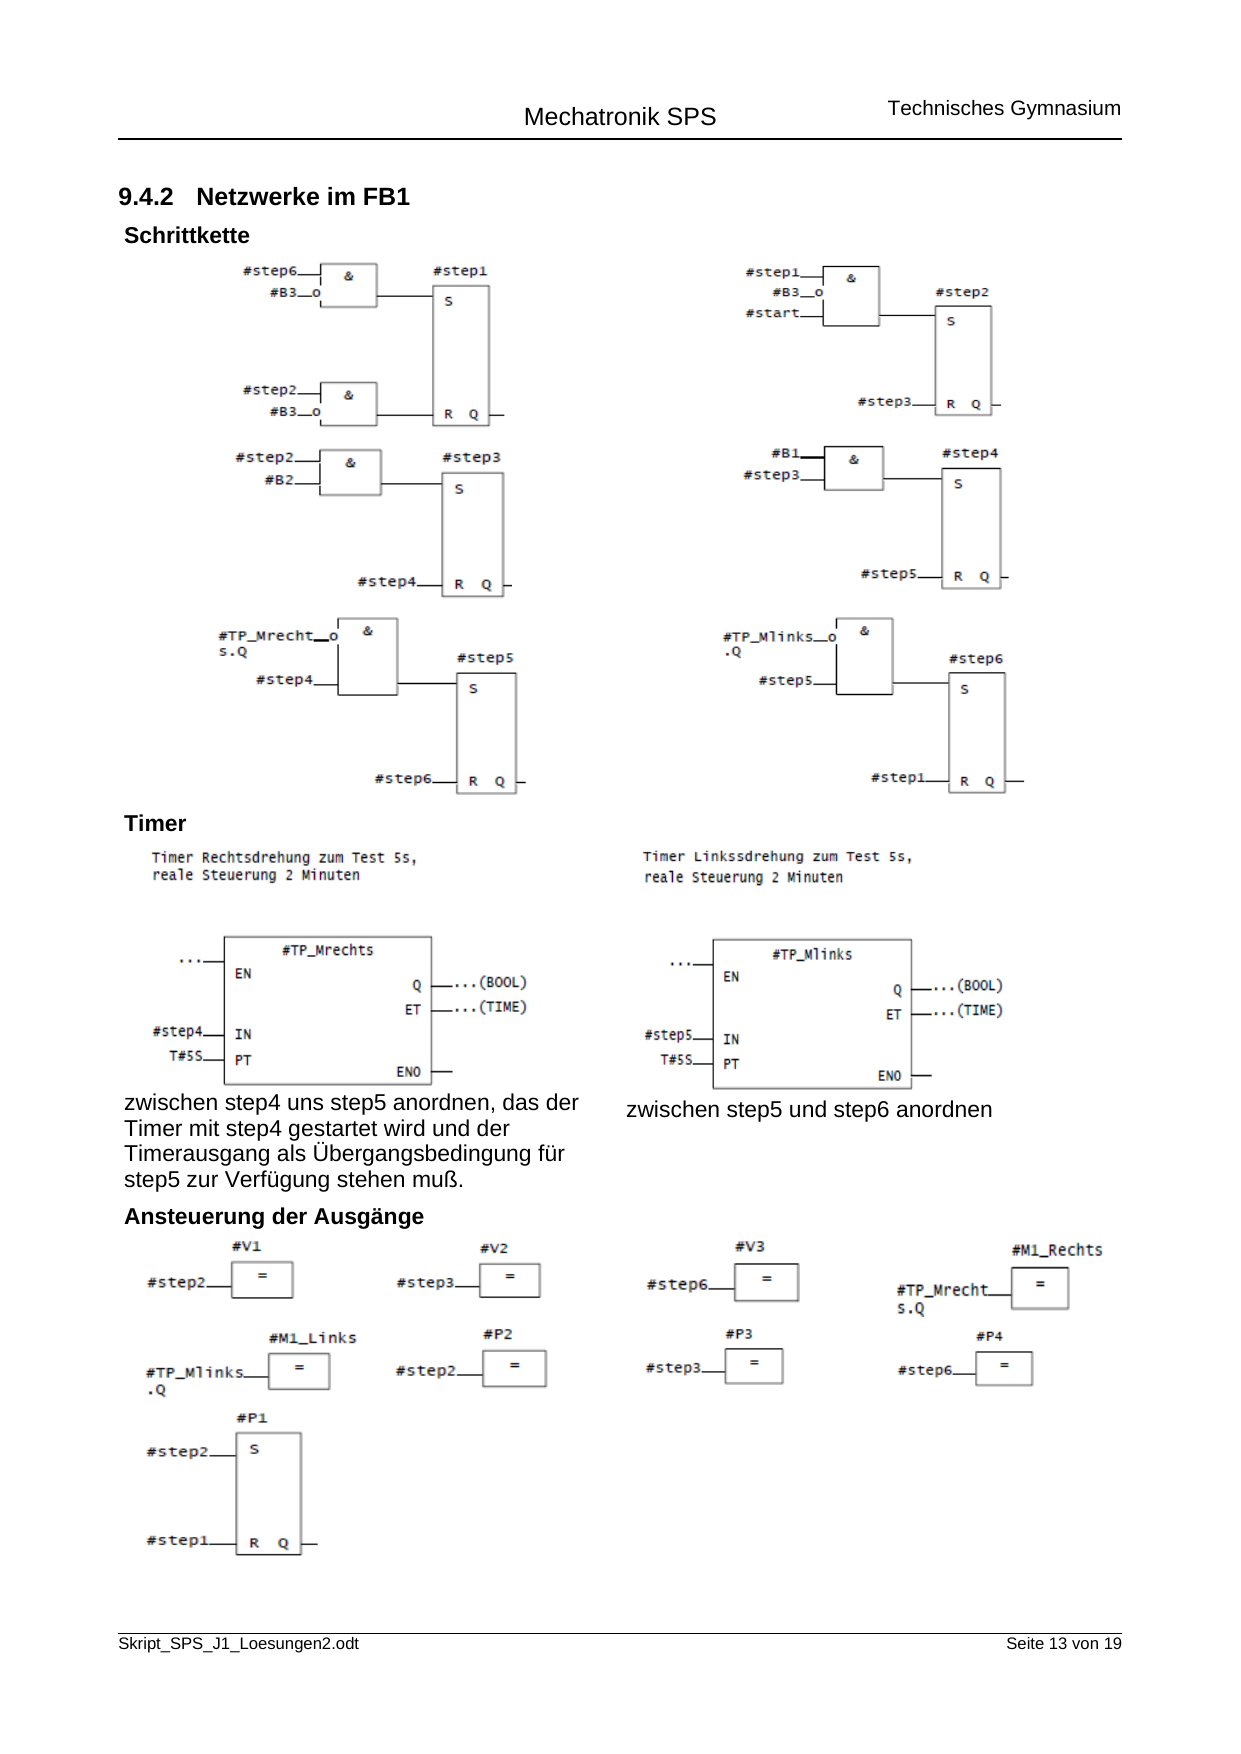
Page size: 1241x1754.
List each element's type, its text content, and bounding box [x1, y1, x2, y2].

picture [135, 1328, 364, 1400]
picture [135, 848, 533, 1090]
table_cell [620, 436, 1122, 606]
table_header Schrittkette [118, 217, 1122, 254]
picture [888, 1240, 1106, 1317]
table_cell [369, 1235, 620, 1322]
picture [637, 848, 1004, 1097]
table_cell Ansteuerung der Ausgänge [118, 1198, 620, 1235]
table_cell [620, 1235, 871, 1322]
subtitle Netzwerke im FB1 [118, 183, 1122, 211]
picture [717, 611, 1025, 800]
table_cell [118, 1323, 369, 1405]
picture [741, 260, 1002, 421]
table_cell [118, 436, 620, 606]
table_cell [620, 1198, 1122, 1235]
table_cell [620, 254, 1122, 436]
table_cell [871, 1235, 1122, 1322]
table_cell Timer [118, 805, 1122, 842]
picture [135, 1240, 300, 1303]
table_cell zwischen step4 uns step5 anordnen, das der Timer mit step4 gestartet wird und der Timerausgang als Übergangsbedingung für step5 zur Verfügung stehen muß. [118, 842, 620, 1198]
table_cell [118, 1235, 369, 1322]
table_cell [871, 1323, 1122, 1405]
picture [637, 1328, 795, 1389]
picture [386, 1240, 547, 1302]
picture [226, 441, 512, 601]
picture [888, 1328, 1039, 1388]
table_cell [118, 254, 620, 436]
table_cell [620, 1323, 871, 1405]
table_cell [118, 1405, 1122, 1567]
picture [212, 611, 526, 800]
picture [733, 441, 1009, 595]
picture [637, 1240, 806, 1306]
table_cell [620, 606, 1122, 805]
table_cell [118, 606, 620, 805]
picture [135, 1411, 318, 1562]
picture [386, 1328, 555, 1390]
table_cell [369, 1323, 620, 1405]
table_cell zwischen step5 und step6 anordnen [620, 842, 1122, 1198]
picture [233, 260, 505, 430]
